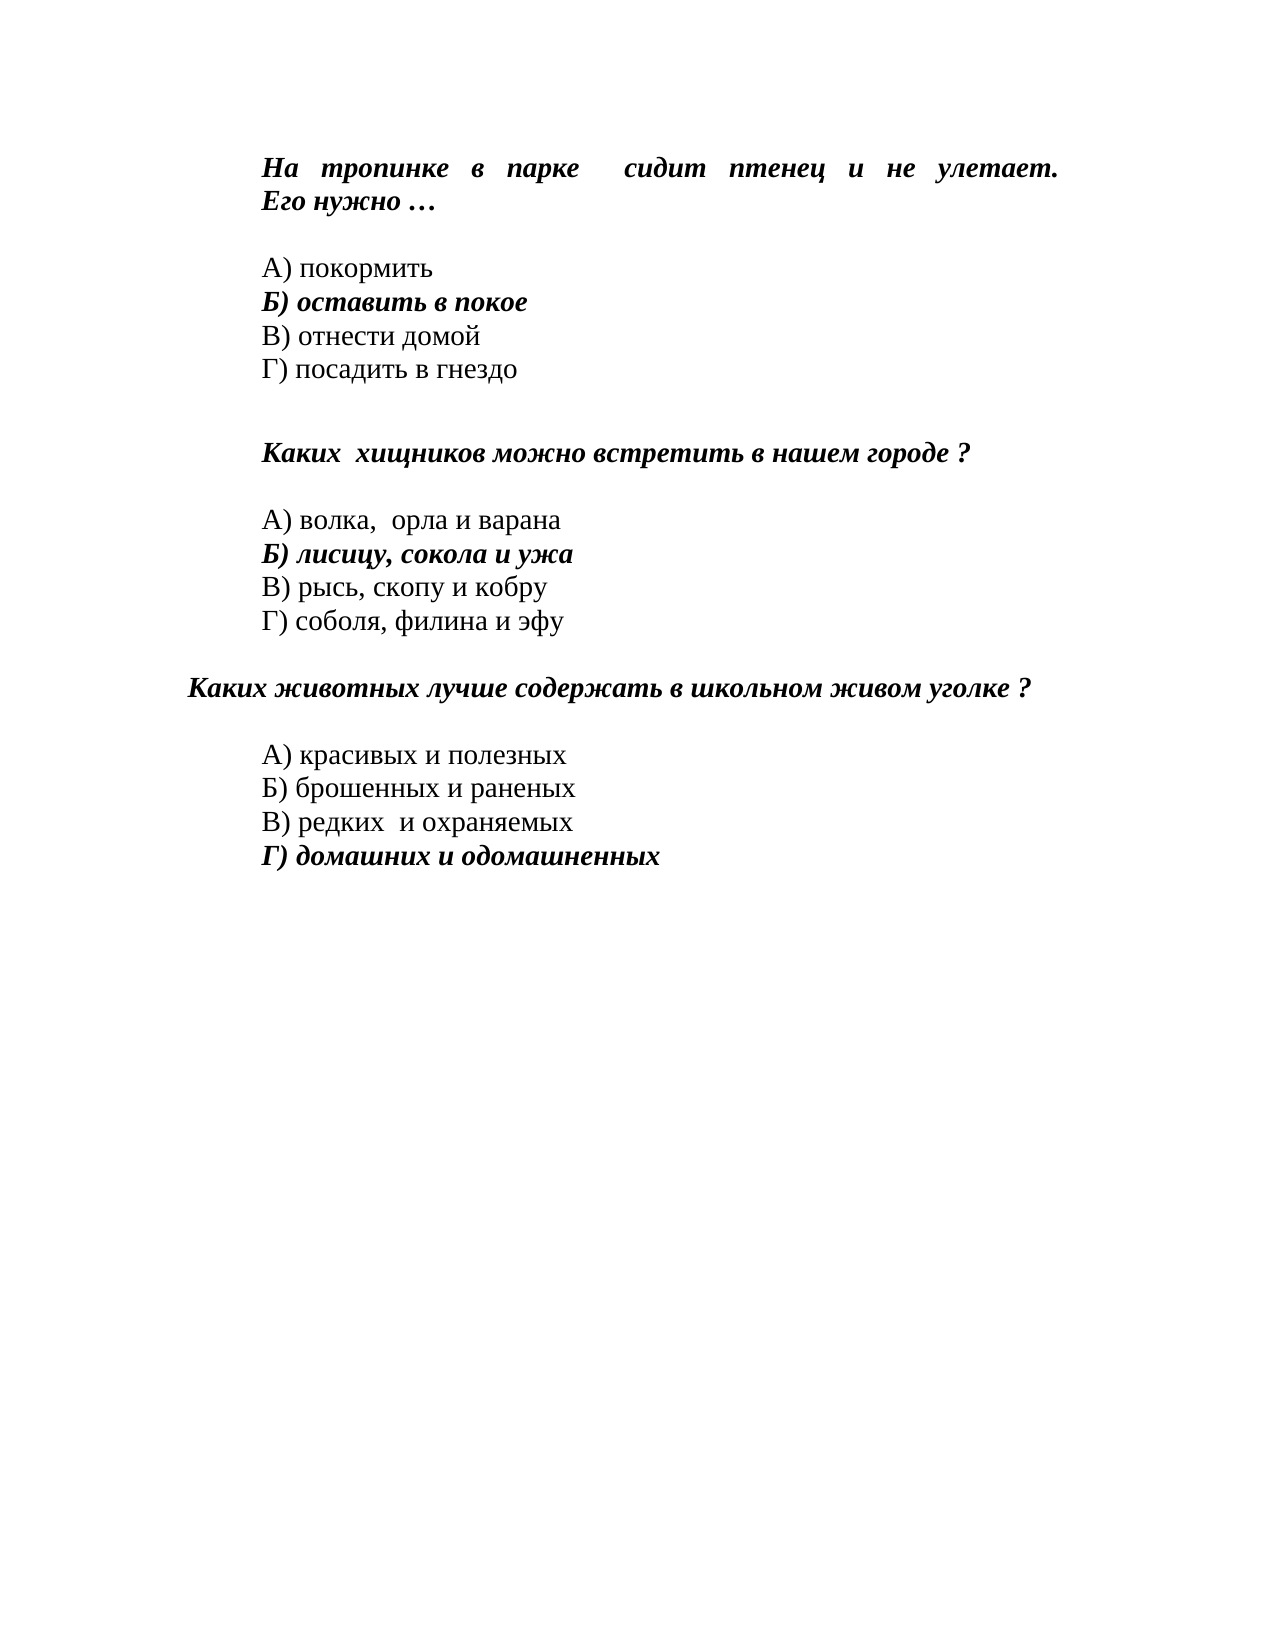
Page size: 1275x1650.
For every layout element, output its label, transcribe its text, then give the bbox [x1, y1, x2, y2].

text Б) оставить в покое [187, 284, 1063, 318]
text В) рысь, скопу и кобру [187, 569, 1063, 603]
text А) красивых и полезных [187, 737, 1063, 771]
text В) отнести домой [187, 318, 1063, 351]
text А) покормить [187, 251, 1063, 284]
text На тропинке в парке сидит птенец и не улетает. Его нужно … [187, 150, 1063, 217]
text Б) брошенных и раненых [187, 771, 1063, 804]
text Г) соболя, филина и эфу [187, 603, 1063, 636]
text А) волка, орла и варана [187, 502, 1063, 536]
text В) редких и охраняемых [187, 804, 1063, 838]
text Г) домашних и одомашненных [187, 838, 1063, 871]
text Каких хищников можно встретить в нашем городе ? [187, 435, 1063, 469]
text Г) посадить в гнездо [187, 351, 1063, 385]
text Б) лисицу, сокола и ужа [187, 536, 1063, 569]
text Каких животных лучше содержать в школьном живом уголке ? [187, 670, 1063, 703]
